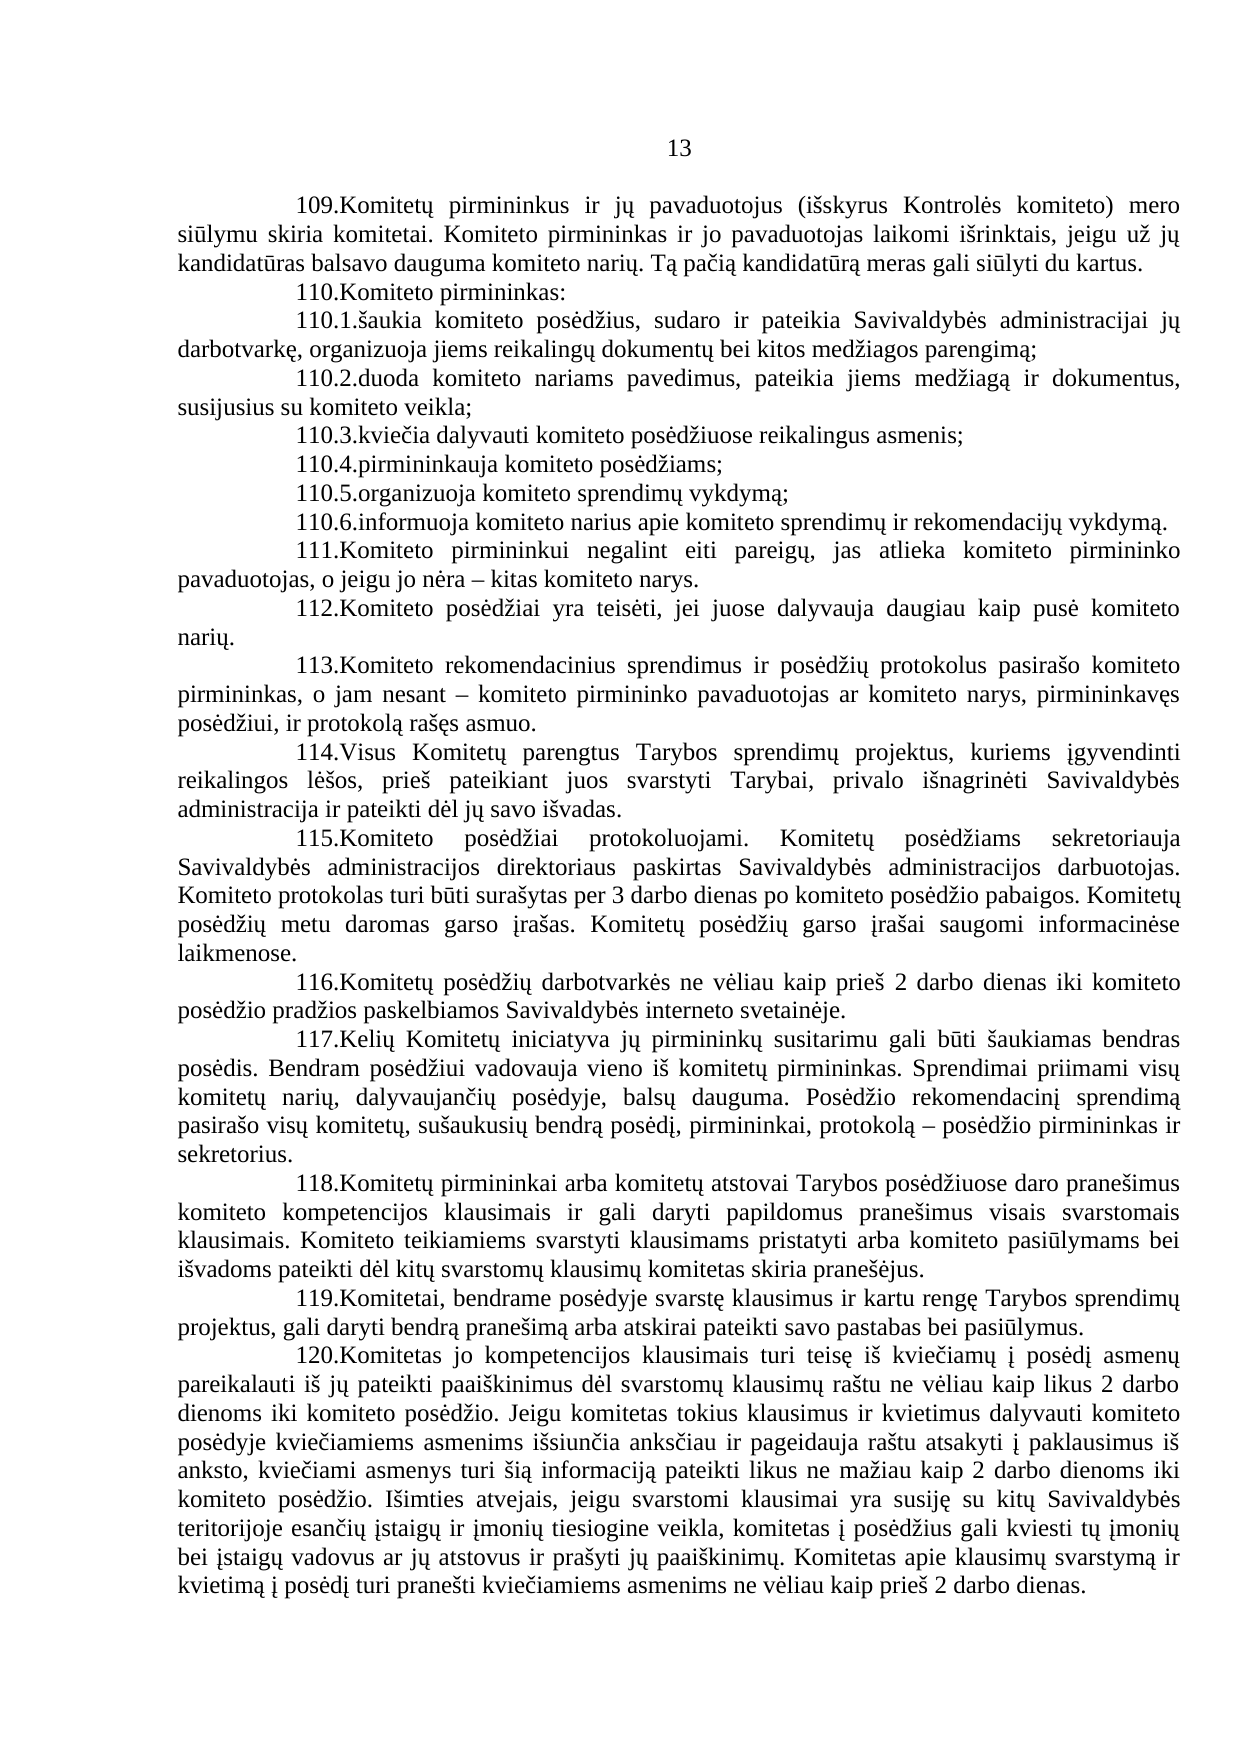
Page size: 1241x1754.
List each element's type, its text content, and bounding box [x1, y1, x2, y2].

text 120.Komitetas jo kompetencijos klausimais turi teisę iš kviečiamų į posėdį asmenų pareikalauti iš jų pateikti paaiškinimus dėl svarstomų klausimų raštu ne vėliau kaip likus 2 darbo dienoms iki komiteto posėdžio. Jeigu komitetas tokius klausimus ir kvietimus dalyvauti komiteto posėdyje kviečiamiems asmenims išsiunčia anksčiau ir pageidauja raštu atsakyti į paklausimus iš anksto, kviečiami asmenys turi šią informaciją pateikti likus ne mažiau kaip 2 darbo dienoms iki komiteto posėdžio. Išimties atvejais, jeigu svarstomi klausimai yra susiję su kitų Savivaldybės teritorijoje esančių įstaigų ir įmonių tiesiogine veikla, komitetas į posėdžius gali kviesti tų įmonių bei įstaigų vadovus ar jų atstovus ir prašyti jų paaiškinimų. Komitetas apie klausimų svarstymą ir kvietimą į posėdį turi pranešti kviečiamiems asmenims ne vėliau kaip prieš 2 darbo dienas. [177, 1340, 1181, 1599]
text 110.6.informuoja komiteto narius apie komiteto sprendimų ir rekomendacijų vykdymą. [177, 507, 1181, 535]
text 117.Kelių Komitetų iniciatyva jų pirmininkų susitarimu gali būti šaukiamas bendras posėdis. Bendram posėdžiui vadovauja vieno iš komitetų pirmininkas. Sprendimai priimami visų komitetų narių, dalyvaujančių posėdyje, balsų dauguma. Posėdžio rekomendacinį sprendimą pasirašo visų komitetų, sušaukusių bendrą posėdį, pirmininkai, protokolą – posėdžio pirmininkas ir sekretorius. [177, 1024, 1181, 1168]
text 110.2.duoda komiteto nariams pavedimus, pateikia jiems medžiagą ir dokumentus, susijusius su komiteto veikla; [177, 363, 1181, 420]
text 110.3.kviečia dalyvauti komiteto posėdžiuose reikalingus asmenis; [177, 420, 1181, 449]
text 116.Komitetų posėdžių darbotvarkės ne vėliau kaip prieš 2 darbo dienas iki komiteto posėdžio pradžios paskelbiamos Savivaldybės interneto svetainėje. [177, 967, 1181, 1024]
text 118.Komitetų pirmininkai arba komitetų atstovai Tarybos posėdžiuose daro pranešimus komiteto kompetencijos klausimais ir gali daryti papildomus pranešimus visais svarstomais klausimais. Komiteto teikiamiems svarstyti klausimams pristatyti arba komiteto pasiūlymams bei išvadoms pateikti dėl kitų svarstomų klausimų komitetas skiria pranešėjus. [177, 1168, 1181, 1283]
text 111.Komiteto pirmininkui negalint eiti pareigų, jas atlieka komiteto pirmininko pavaduotojas, o jeigu jo nėra – kitas komiteto narys. [177, 535, 1181, 593]
text 112.Komiteto posėdžiai yra teisėti, jei juose dalyvauja daugiau kaip pusė komiteto narių. [177, 593, 1181, 650]
text 114.Visus Komitetų parengtus Tarybos sprendimų projektus, kuriems įgyvendinti reikalingos lėšos, prieš pateikiant juos svarstyti Tarybai, privalo išnagrinėti Savivaldybės administracija ir pateikti dėl jų savo išvadas. [177, 737, 1181, 823]
text 109.Komitetų pirmininkus ir jų pavaduotojus (išskyrus Kontrolės komiteto) mero siūlymu skiria komitetai. Komiteto pirmininkas ir jo pavaduotojas laikomi išrinktais, jeigu už jų kandidatūras balsavo dauguma komiteto narių. Tą pačią kandidatūrą meras gali siūlyti du kartus. [177, 190, 1181, 277]
text 110.5.organizuoja komiteto sprendimų vykdymą; [177, 478, 1181, 507]
text 119.Komitetai, bendrame posėdyje svarstę klausimus ir kartu rengę Tarybos sprendimų projektus, gali daryti bendrą pranešimą arba atskirai pateikti savo pastabas bei pasiūlymus. [177, 1283, 1181, 1340]
text 110.4.pirmininkauja komiteto posėdžiams; [177, 449, 1181, 478]
text 110.1.šaukia komiteto posėdžius, sudaro ir pateikia Savivaldybės administracijai jų darbotvarkę, organizuoja jiems reikalingų dokumentų bei kitos medžiagos parengimą; [177, 305, 1181, 363]
text 113.Komiteto rekomendacinius sprendimus ir posėdžių protokolus pasirašo komiteto pirmininkas, o jam nesant – komiteto pirmininko pavaduotojas ar komiteto narys, pirmininkavęs posėdžiui, ir protokolą rašęs asmuo. [177, 650, 1181, 737]
text 110.Komiteto pirmininkas: [177, 277, 1181, 305]
text 115.Komiteto posėdžiai protokoluojami. Komitetų posėdžiams sekretoriauja Savivaldybės administracijos direktoriaus paskirtas Savivaldybės administracijos darbuotojas. Komiteto protokolas turi būti surašytas per 3 darbo dienas po komiteto posėdžio pabaigos. Komitetų posėdžių metu daromas garso įrašas. Komitetų posėdžių garso įrašai saugomi informacinėse laikmenose. [177, 823, 1181, 967]
